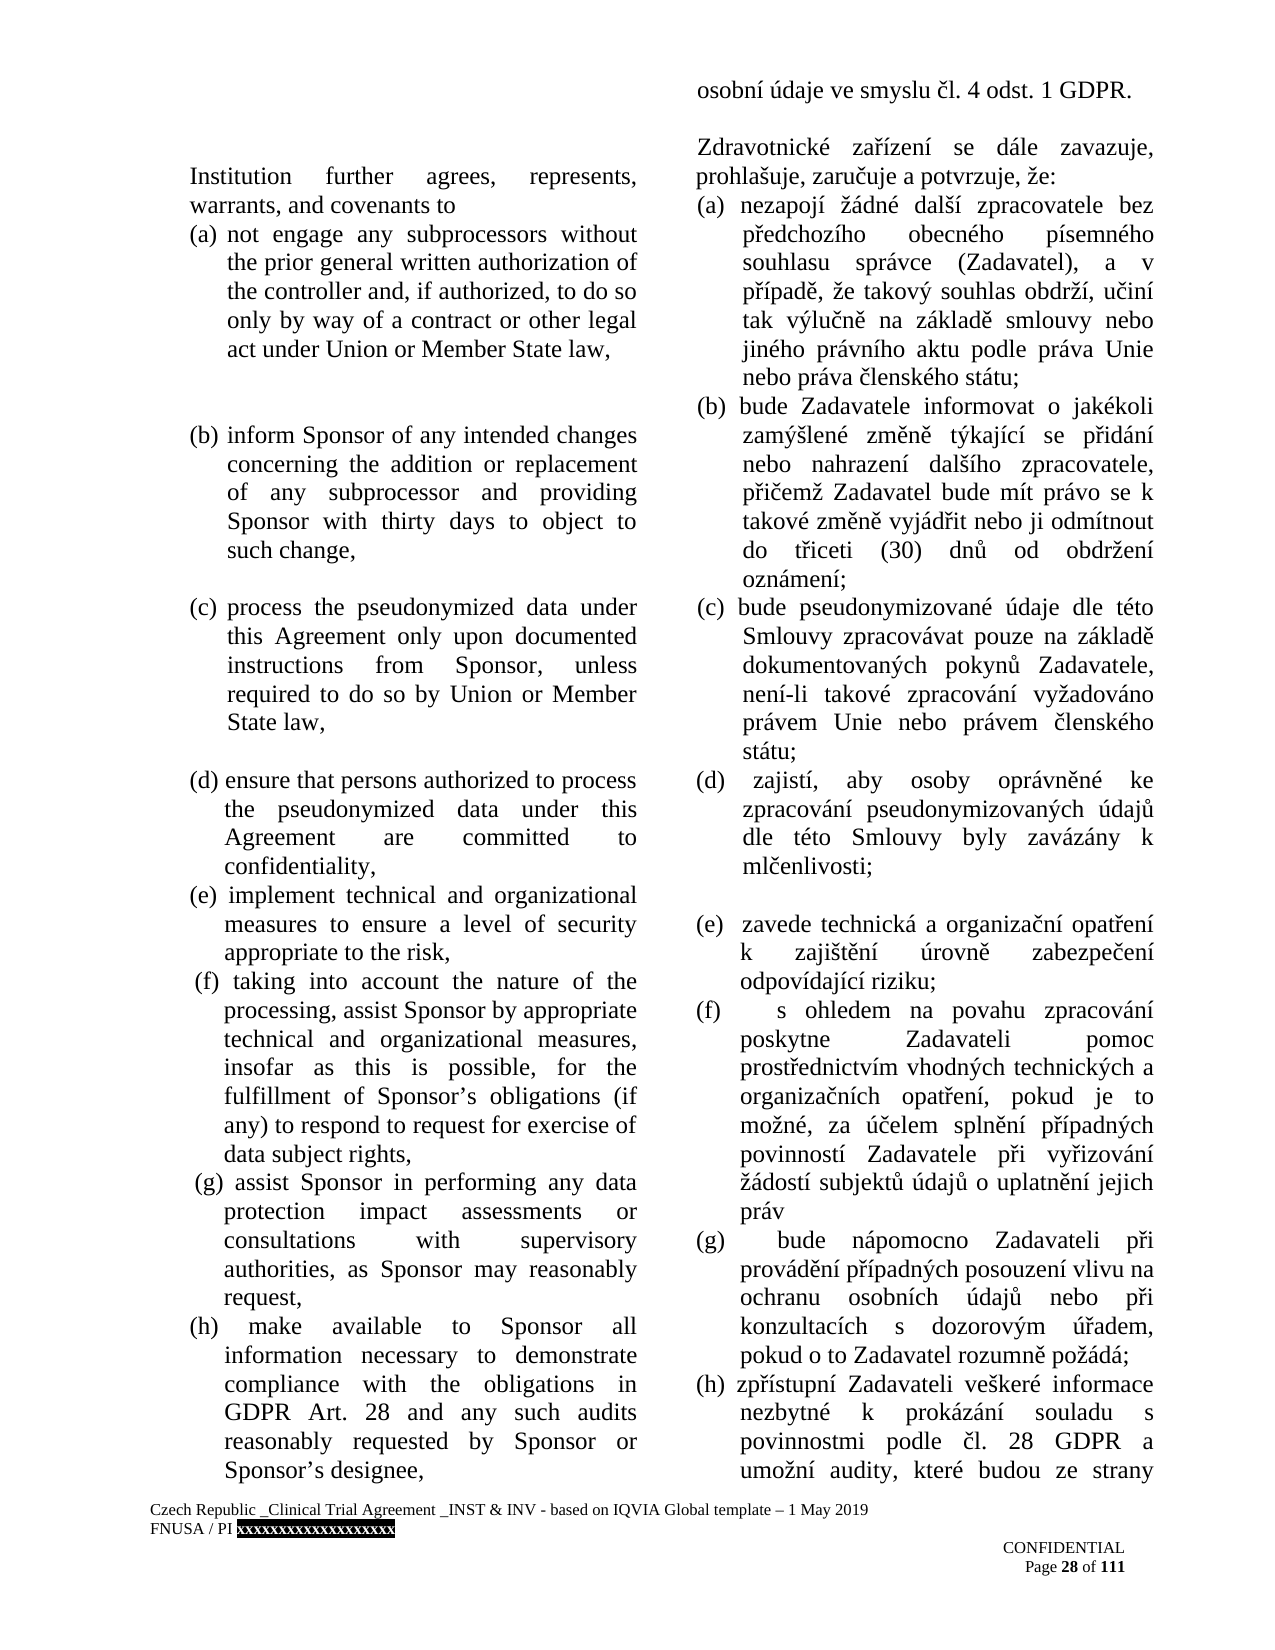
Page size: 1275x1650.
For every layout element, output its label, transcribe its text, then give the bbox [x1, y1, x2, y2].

table_cell Institution further agrees, represents, warrants, and covenants to not engage any subprocessors without the prior general written authorization of the controller and, if authorized, to do so only by way of a contract or other legal act under Union or Member State law, inform Sponsor of any intended changes concerning the addition or replacement of any subprocessor and providing Sponsor with thirty days to object to such change, process the pseudonymized data under this Agreement only upon documented instructions from Sponsor, unless required to do so by Union or Member State law, (d) ensure that persons authorized to process the pseudonymized data under this Agreement are committed to confidentiality, (e) implement technical and organizational measures to ensure a level of security appropriate to the risk, (f) taking into account the nature of the processing, assist Sponsor by appropriate technical and organizational measures, insofar as this is possible, for the fulfillment of Sponsor’s obligations (if any) to respond to request for exercise of data subject rights, (g) assist Sponsor in performing any data protection impact assessments or consultations with supervisory authorities, as Sponsor may reasonably request, (h) make available to Sponsor all information necessary to demonstrate compliance with the obligations in GDPR Art. 28 and any such audits reasonably requested by Sponsor or Sponsor’s designee, [150, 75, 649, 1484]
table_cell osobní údaje ve smyslu čl. 4 odst. 1 GDPR. Zdravotnické zařízení se dále zavazuje, prohlašuje, zaručuje a potvrzuje, že: (a) nezapojí žádné další zpracovatele bez předchozího obecného písemného souhlasu správce (Zadavatel), a v případě, že takový souhlas obdrží, učiní tak výlučně na základě smlouvy nebo jiného právního aktu podle práva Unie nebo práva členského státu; (b) bude Zadavatele informovat o jakékoli zamýšlené změně týkající se přidání nebo nahrazení dalšího zpracovatele, přičemž Zadavatel bude mít právo se k takové změně vyjádřit nebo ji odmítnout do třiceti (30) dnů od obdržení oznámení; (c) bude pseudonymizované údaje dle této Smlouvy zpracovávat pouze na základě dokumentovaných pokynů Zadavatele, není-li takové zpracování vyžadováno právem Unie nebo právem členského státu; (d) zajistí, aby osoby oprávněné ke zpracování pseudonymizovaných údajů dle této Smlouvy byly zavázány k mlčenlivosti; (e) zavede technická a organizační opatření k zajištění úrovně zabezpečení odpovídající riziku; (f) s ohledem na povahu zpracování poskytne Zadavateli pomoc prostřednictvím vhodných technických a organizačních opatření, pokud je to možné, za účelem splnění případných povinností Zadavatele při vyřizování žádostí subjektů údajů o uplatnění jejich práv (g) bude nápomocno Zadavateli při provádění případných posouzení vlivu na ochranu osobních údajů nebo při konzultacích s dozorovým úřadem, pokud o to Zadavatel rozumně požádá; (h) zpřístupní Zadavateli veškeré informace nezbytné k prokázání souladu s povinnostmi podle čl. 28 GDPR a umožní audity, které budou ze strany [649, 75, 1165, 1484]
